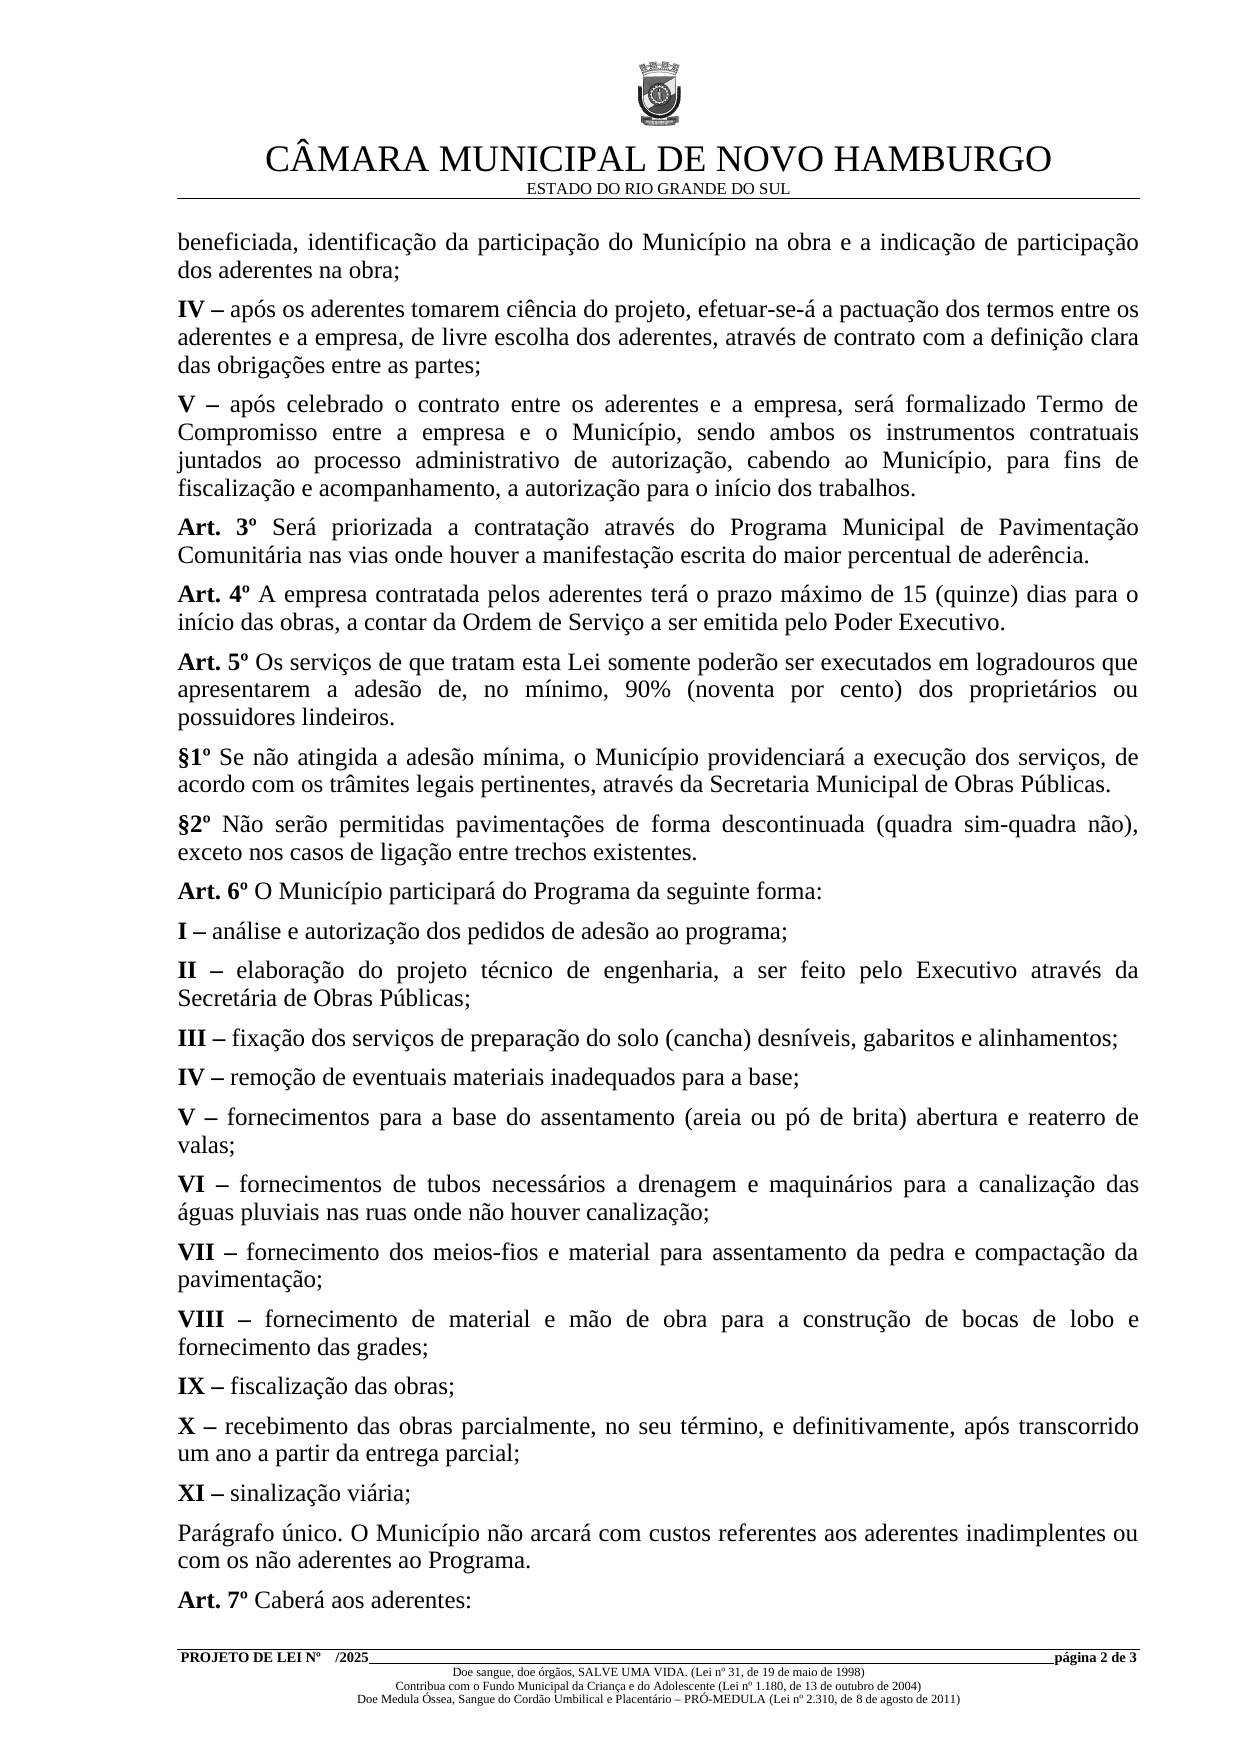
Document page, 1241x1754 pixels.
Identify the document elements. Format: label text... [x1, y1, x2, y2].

text X – recebimento das obras parcialmente, no seu término, e definitivamente, após transcorrido um ano a partir da entrega parcial; [177, 1412, 1140, 1467]
text VI – fornecimentos de tubos necessários a drenagem e maquinários para a canalização das águas pluviais nas ruas onde não houver canalização; [177, 1170, 1140, 1226]
text IV – remoção de eventuais materiais inadequados para a base; [177, 1063, 1140, 1091]
text I – análise e autorização dos pedidos de adesão ao programa; [177, 917, 1140, 945]
text Parágrafo único. O Município não arcará com custos referentes aos aderentes inadimplentes ou com os não aderentes ao Programa. [177, 1519, 1140, 1574]
text IX – fiscalização das obras; [177, 1372, 1140, 1400]
text Art. 3º Será priorizada a contratação através do Programa Municipal de Pavimentação Comunitária nas vias onde houver a manifestação escrita do maior percentual de aderência. [177, 513, 1140, 569]
text III – fixação dos serviços de preparação do solo (cancha) desníveis, gabaritos e alinhamentos; [177, 1024, 1140, 1052]
text §2º Não serão permitidas pavimentações de forma descontinuada (quadra sim-quadra não), exceto nos casos de ligação entre trechos existentes. [177, 810, 1140, 866]
text Art. 4º A empresa contratada pelos aderentes terá o prazo máximo de 15 (quinze) dias para o início das obras, a contar da Ordem de Serviço a ser emitida pelo Poder Executivo. [177, 581, 1140, 636]
text Art. 5º Os serviços de que tratam esta Lei somente poderão ser executados em logradouros que apresentarem a adesão de, no mínimo, 90% (noventa por cento) dos proprietários ou possuidores lindeiros. [177, 648, 1140, 731]
text IV – após os aderentes tomarem ciência do projeto, efetuar-se-á a pactuação dos termos entre os aderentes e a empresa, de livre escolha dos aderentes, através de contrato com a definição clara das obrigações entre as partes; [177, 296, 1140, 379]
text Art. 6º O Município participará do Programa da seguinte forma: [177, 877, 1140, 905]
text VII – fornecimento dos meios-fios e material para assentamento da pedra e compactação da pavimentação; [177, 1238, 1140, 1293]
text VIII – fornecimento de material e mão de obra para a construção de bocas de lobo e fornecimento das grades; [177, 1305, 1140, 1360]
text V – após celebrado o contrato entre os aderentes e a empresa, será formalizado Termo de Compromisso entre a empresa e o Município, sendo ambos os instrumentos contratuais juntados ao processo administrativo de autorização, cabendo ao Município, para fins de fiscalização e acompanhamento, a autorização para o início dos trabalhos. [177, 391, 1140, 501]
text Art. 7º Caberá aos aderentes: [177, 1586, 1140, 1614]
text beneficiada, identificação da participação do Município na obra e a indicação de participação dos aderentes na obra; [177, 228, 1140, 284]
text XI – sinalização viária; [177, 1479, 1140, 1507]
text §1º Se não atingida a adesão mínima, o Município providenciará a execução dos serviços, de acordo com os trâmites legais pertinentes, através da Secretaria Municipal de Obras Públicas. [177, 743, 1140, 798]
text II – elaboração do projeto técnico de engenharia, a ser feito pelo Executivo através da Secretária de Obras Públicas; [177, 957, 1140, 1012]
text V – fornecimentos para a base do assentamento (areia ou pó de brita) abertura e reaterro de valas; [177, 1103, 1140, 1158]
